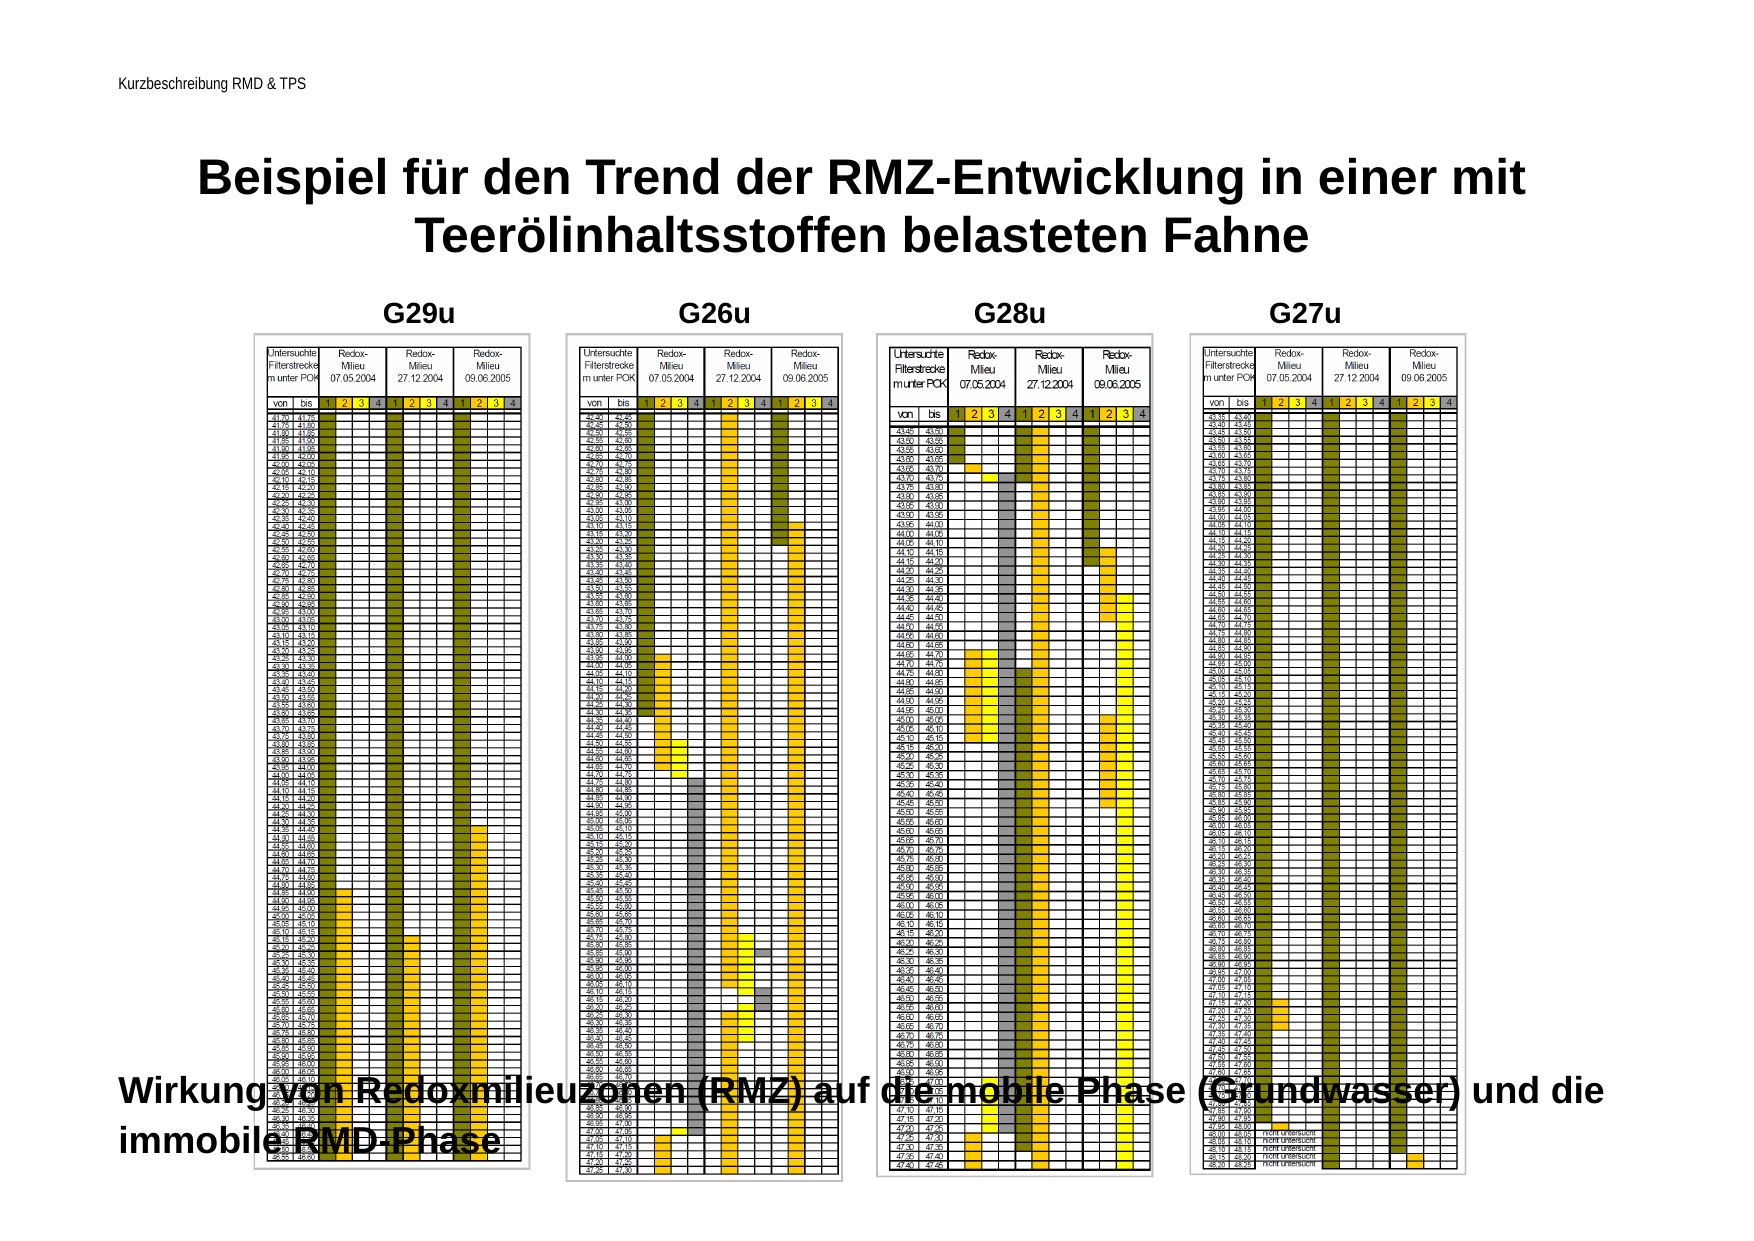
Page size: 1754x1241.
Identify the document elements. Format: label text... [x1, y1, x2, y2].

text G29u G26u G28u G27u [118, 296, 1606, 330]
text Wirkung von Redoxmilieuzonen (RMZ) auf die mobile Phase (Grundwasser) und die immobile RMD-Phase [843, 1068, 876, 1161]
text Wirkung von Redoxmilieuzonen (RMZ) auf die mobile Phase (Grundwasser) und die immobile RMD-Phase [118, 1068, 253, 1161]
text Beispiel für den Trend der RMZ-Entwicklung in einer mit Teerölinhaltsstoffen belasteten Fahne [118, 148, 1606, 263]
text Wirkung von Redoxmilieuzonen (RMZ) auf die mobile Phase (Grundwasser) und die immobile RMD-Phase [1467, 1068, 1606, 1161]
text Wirkung von Redoxmilieuzonen (RMZ) auf die mobile Phase (Grundwasser) und die immobile RMD-Phase [531, 1068, 565, 1161]
text Wirkung von Redoxmilieuzonen (RMZ) auf die mobile Phase (Grundwasser) und die immobile RMD-Phase [1154, 1068, 1189, 1161]
